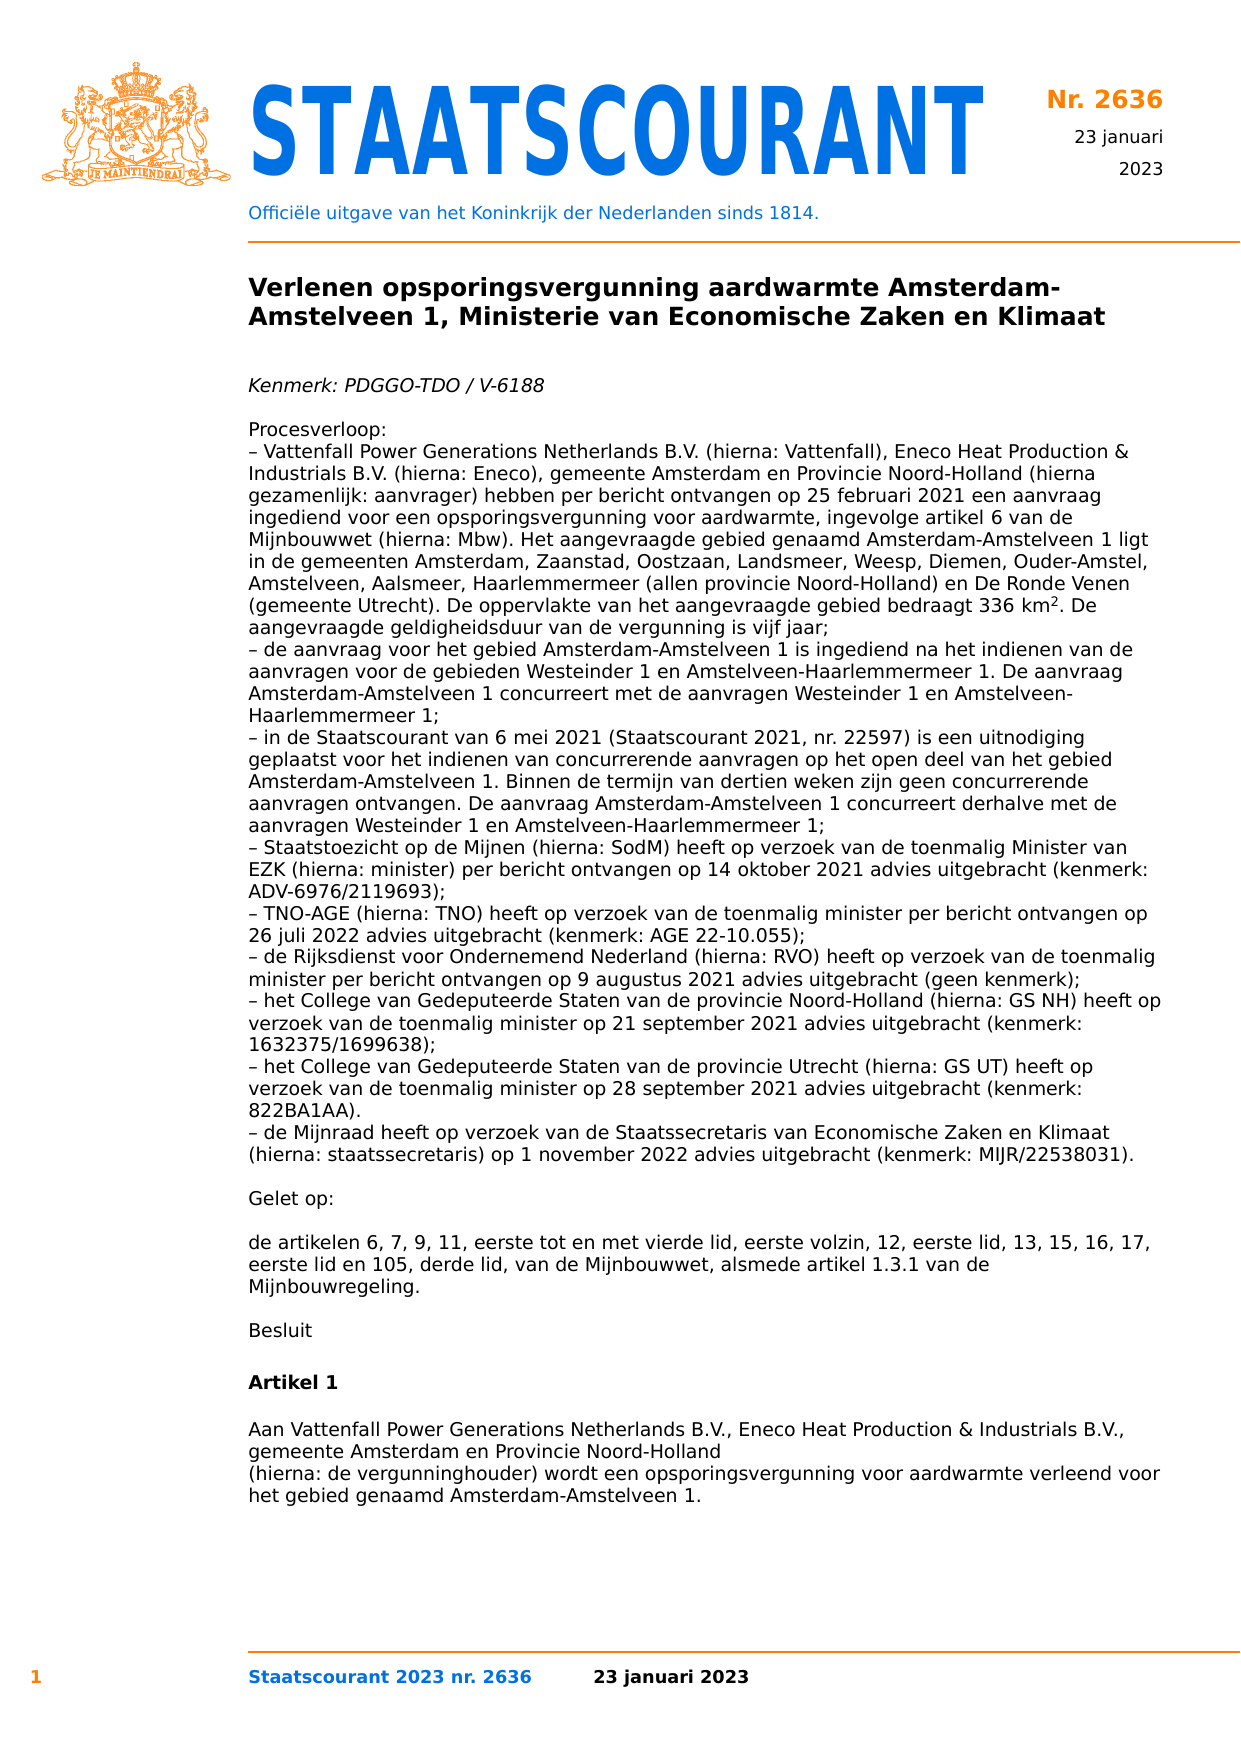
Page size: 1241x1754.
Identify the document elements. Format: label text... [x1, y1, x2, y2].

table_cell 2023 [998, 153, 1240, 203]
table_header STAATSCOURANT [248, 62, 998, 203]
table_cell Officiële uitgave van het Koninkrijk der Nederlanden sinds 1814. [248, 203, 1240, 241]
text Kenmerk: PDGGO-TDO / V-6188 [248, 375, 1163, 397]
text – de Mijnraad heeft op verzoek van de Staatssecretaris van Economische Zaken en Klimaat (hierna: staatssecretaris) op 1 november 2022 advies uitgebracht (kenmerk: MIJR/22538031). [248, 1122, 1163, 1166]
text de artikelen 6, 7, 9, 11, eerste tot en met vierde lid, eerste volzin, 12, eerste lid, 13, 15, 16, 17, eerste lid en 105, derde lid, van de Mijnbouwwet, alsmede artikel 1.3.1 van de Mijnbouwregeling. [248, 1232, 1163, 1298]
text – in de Staatscourant van 6 mei 2021 (Staatscourant 2021, nr. 22597) is een uitnodiging geplaatst voor het indienen van concurrerende aanvragen op het open deel van het gebied Amsterdam-Amstelveen 1. Binnen de termijn van dertien weken zijn geen concurrerende aanvragen ontvangen. De aanvraag Amsterdam-Amstelveen 1 concurreert derhalve met de aanvragen Westeinder 1 en Amstelveen-Haarlemmermeer 1; [248, 727, 1163, 837]
text – het College van Gedeputeerde Staten van de provincie Utrecht (hierna: GS UT) heeft op verzoek van de toenmalig minister op 28 september 2021 advies uitgebracht (kenmerk: 822BA1AA). [248, 1056, 1163, 1122]
table_header [25, 62, 248, 241]
text – het College van Gedeputeerde Staten van de provincie Noord-Holland (hierna: GS NH) heeft op verzoek van de toenmalig minister op 21 september 2021 advies uitgebracht (kenmerk: 1632375/1699638); [248, 990, 1163, 1056]
table_cell 23 januari [998, 121, 1240, 153]
text Procesverloop: [248, 419, 1163, 441]
text – de aanvraag voor het gebied Amsterdam-Amstelveen 1 is ingediend na het indienen van de aanvragen voor de gebieden Westeinder 1 en Amstelveen-Haarlemmermeer 1. De aanvraag Amsterdam-Amstelveen 1 concurreert met de aanvragen Westeinder 1 en Amstelveen-Haarlemmermeer 1; [248, 639, 1163, 727]
subtitle Verlenen opsporingsvergunning aardwarmte Amsterdam-Amstelveen 1, Ministerie van Economische Zaken en Klimaat [248, 273, 1163, 331]
text Aan Vattenfall Power Generations Netherlands B.V., Eneco Heat Production & Industrials B.V., gemeente Amsterdam en Provincie Noord-Holland [248, 1419, 1163, 1463]
subtitle Artikel 1 [248, 1372, 1163, 1394]
text – Vattenfall Power Generations Netherlands B.V. (hierna: Vattenfall), Eneco Heat Production & Industrials B.V. (hierna: Eneco), gemeente Amsterdam en Provincie Noord-Holland (hierna gezamenlijk: aanvrager) hebben per bericht ontvangen op 25 februari 2021 een aanvraag ingediend voor een opsporingsvergunning voor aardwarmte, ingevolge artikel 6 van de Mijnbouwwet (hierna: Mbw). Het aangevraagde gebied genaamd Amsterdam-Amstelveen 1 ligt in de gemeenten Amsterdam, Zaanstad, Oostzaan, Landsmeer, Weesp, Diemen, Ouder-Amstel, Amstelveen, Aalsmeer, Haarlemmermeer (allen provincie Noord-Holland) en De Ronde Venen (gemeente Utrecht). De oppervlakte van het aangevraagde gebied bedraagt 336 km2. De aangevraagde geldigheidsduur van de vergunning is vijf jaar; [248, 441, 1163, 639]
text – Staatstoezicht op de Mijnen (hierna: SodM) heeft op verzoek van de toenmalig Minister van EZK (hierna: minister) per bericht ontvangen op 14 oktober 2021 advies uitgebracht (kenmerk: ADV-6976/2119693); [248, 837, 1163, 902]
text – de Rijksdienst voor Ondernemend Nederland (hierna: RVO) heeft op verzoek van de toenmalig minister per bericht ontvangen op 9 augustus 2021 advies uitgebracht (geen kenmerk); [248, 946, 1163, 990]
text Gelet op: [248, 1188, 1163, 1210]
picture [41, 62, 231, 186]
text (hierna: de vergunninghouder) wordt een opsporingsvergunning voor aardwarmte verleend voor het gebied genaamd Amsterdam-Amstelveen 1. [248, 1463, 1163, 1507]
table_header Nr. 2636 [998, 62, 1240, 121]
text – TNO-AGE (hierna: TNO) heeft op verzoek van de toenmalig minister per bericht ontvangen op 26 juli 2022 advies uitgebracht (kenmerk: AGE 22-10.055); [248, 902, 1163, 946]
text Besluit [248, 1320, 1163, 1342]
